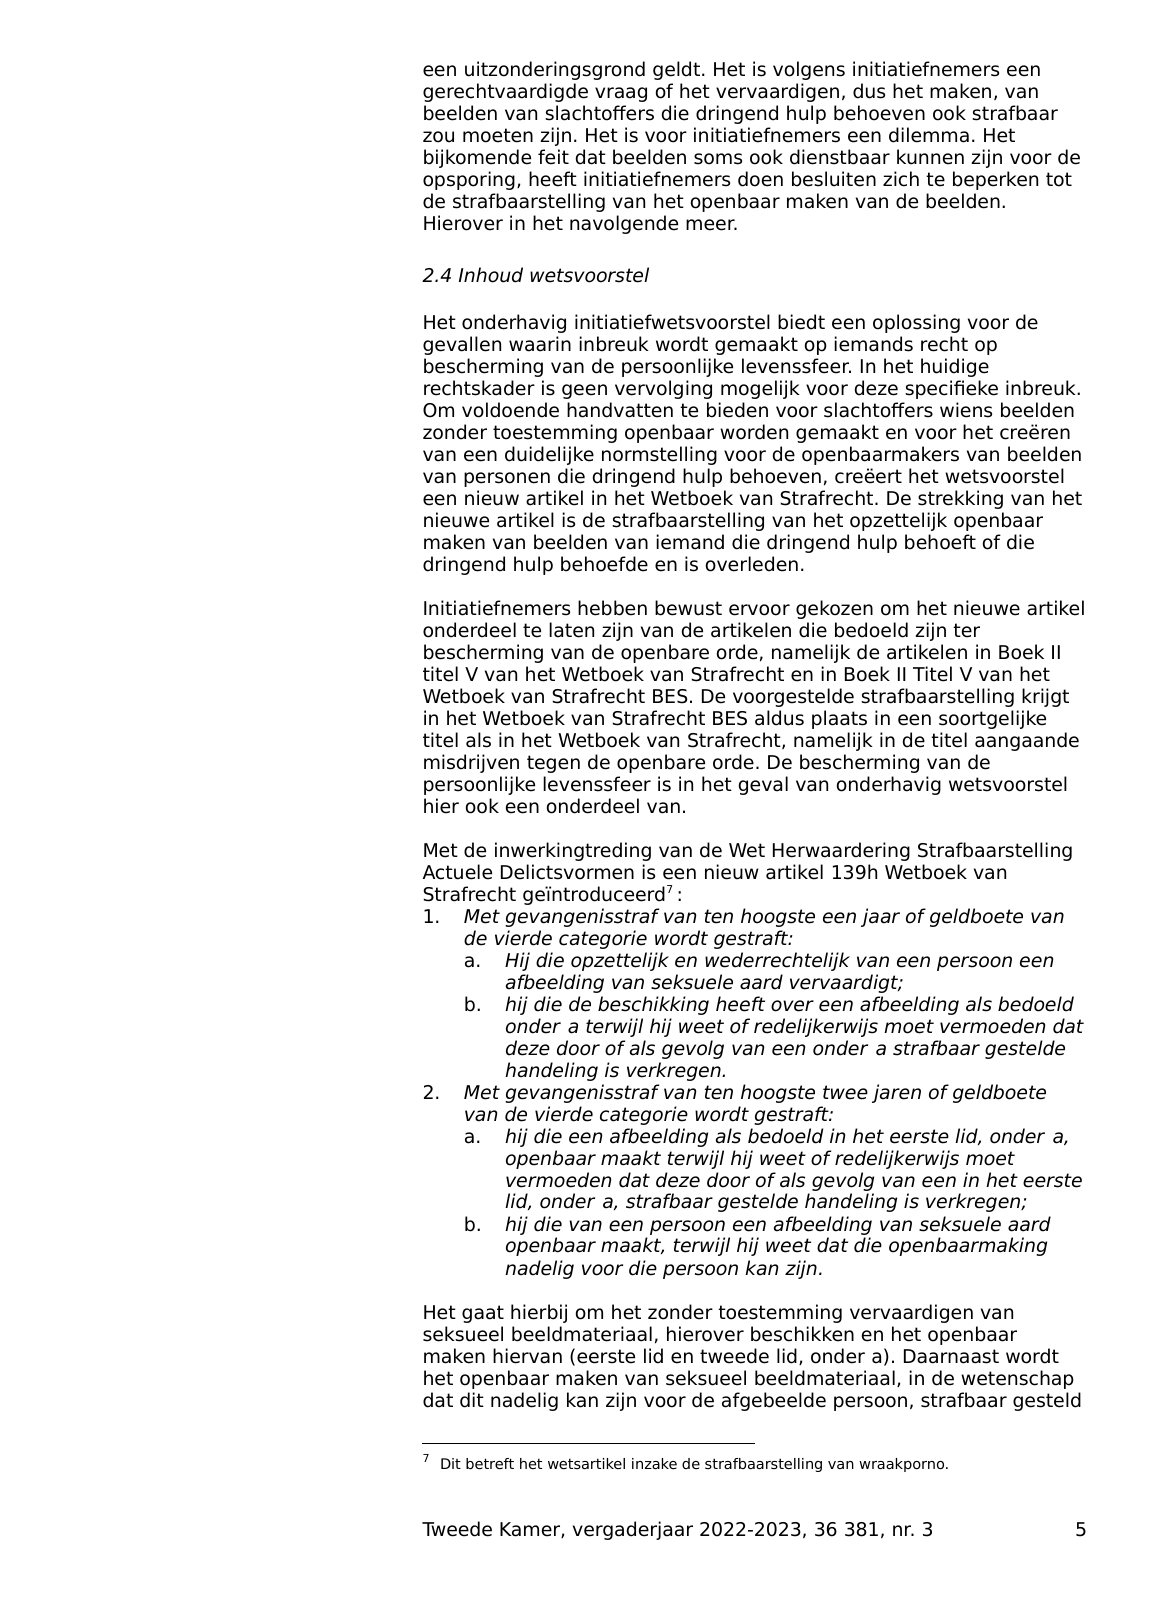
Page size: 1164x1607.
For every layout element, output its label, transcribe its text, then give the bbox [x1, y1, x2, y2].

text Het onderhavig initiatiefwetsvoorstel biedt een oplossing voor de gevallen waarin inbreuk wordt gemaakt op iemands recht op bescherming van de persoonlijke levenssfeer. In het huidige rechtskader is geen vervolging mogelijk voor deze specifieke inbreuk. Om voldoende handvatten te bieden voor slachtoffers wiens beelden zonder toestemming openbaar worden gemaakt en voor het creëren van een duidelijke normstelling voor de openbaarmakers van beelden van personen die dringend hulp behoeven, creëert het wetsvoorstel een nieuw artikel in het Wetboek van Strafrecht. De strekking van het nieuwe artikel is de strafbaarstelling van het opzettelijk openbaar maken van beelden van iemand die dringend hulp behoeft of die dringend hulp behoefde en is overleden. [422, 312, 1087, 576]
text 2. Met gevangenisstraf van ten hoogste twee jaren of geldboete van de vierde categorie wordt gestraft: [422, 1082, 1087, 1126]
text 1. Met gevangenisstraf van ten hoogste een jaar of geldboete van de vierde categorie wordt gestraft: [422, 906, 1087, 950]
text Dit betreft het wetsartikel inzake de strafbaarstelling van wraakporno. [422, 1452, 1087, 1474]
text b. hij die van een persoon een afbeelding van seksuele aard openbaar maakt, terwijl hij weet dat die openbaarmaking nadelig voor die persoon kan zijn. [464, 1213, 1087, 1279]
text Met de inwerkingtreding van de Wet Herwaardering Strafbaarstelling Actuele Delictsvormen is een nieuw artikel 139h Wetboek van Strafrecht geïntroduceerd: [422, 840, 1087, 906]
subtitle 2.4 Inhoud wetsvoorstel [422, 265, 1087, 287]
text een uitzonderingsgrond geldt. Het is volgens initiatiefnemers een gerechtvaardigde vraag of het vervaardigen, dus het maken, van beelden van slachtoffers die dringend hulp behoeven ook strafbaar zou moeten zijn. Het is voor initiatiefnemers een dilemma. Het bijkomende feit dat beelden soms ook dienstbaar kunnen zijn voor de opsporing, heeft initiatiefnemers doen besluiten zich te beperken tot de strafbaarstelling van het openbaar maken van de beelden. Hierover in het navolgende meer. [422, 59, 1087, 235]
text Initiatiefnemers hebben bewust ervoor gekozen om het nieuwe artikel onderdeel te laten zijn van de artikelen die bedoeld zijn ter bescherming van de openbare orde, namelijk de artikelen in Boek II titel V van het Wetboek van Strafrecht en in Boek II Titel V van het Wetboek van Strafrecht BES. De voorgestelde strafbaarstelling krijgt in het Wetboek van Strafrecht BES aldus plaats in een soortgelijke titel als in het Wetboek van Strafrecht, namelijk in de titel aangaande misdrijven tegen de openbare orde. De bescherming van de persoonlijke levenssfeer is in het geval van onderhavig wetsvoorstel hier ook een onderdeel van. [422, 598, 1087, 818]
text a. Hij die opzettelijk en wederrechtelijk van een persoon een afbeelding van seksuele aard vervaardigt; [464, 950, 1087, 994]
text a. hij die een afbeelding als bedoeld in het eerste lid, onder a, openbaar maakt terwijl hij weet of redelijkerwijs moet vermoeden dat deze door of als gevolg van een in het eerste lid, onder a, strafbaar gestelde handeling is verkregen; [464, 1126, 1087, 1213]
text Het gaat hierbij om het zonder toestemming vervaardigen van seksueel beeldmateriaal, hierover beschikken en het openbaar maken hiervan (eerste lid en tweede lid, onder a). Daarnaast wordt het openbaar maken van seksueel beeldmateriaal, in de wetenschap dat dit nadelig kan zijn voor de afgebeelde persoon, strafbaar gesteld [422, 1302, 1087, 1411]
text b. hij die de beschikking heeft over een afbeelding als bedoeld onder a terwijl hij weet of redelijkerwijs moet vermoeden dat deze door of als gevolg van een onder a strafbaar gestelde handeling is verkregen. [464, 994, 1087, 1082]
